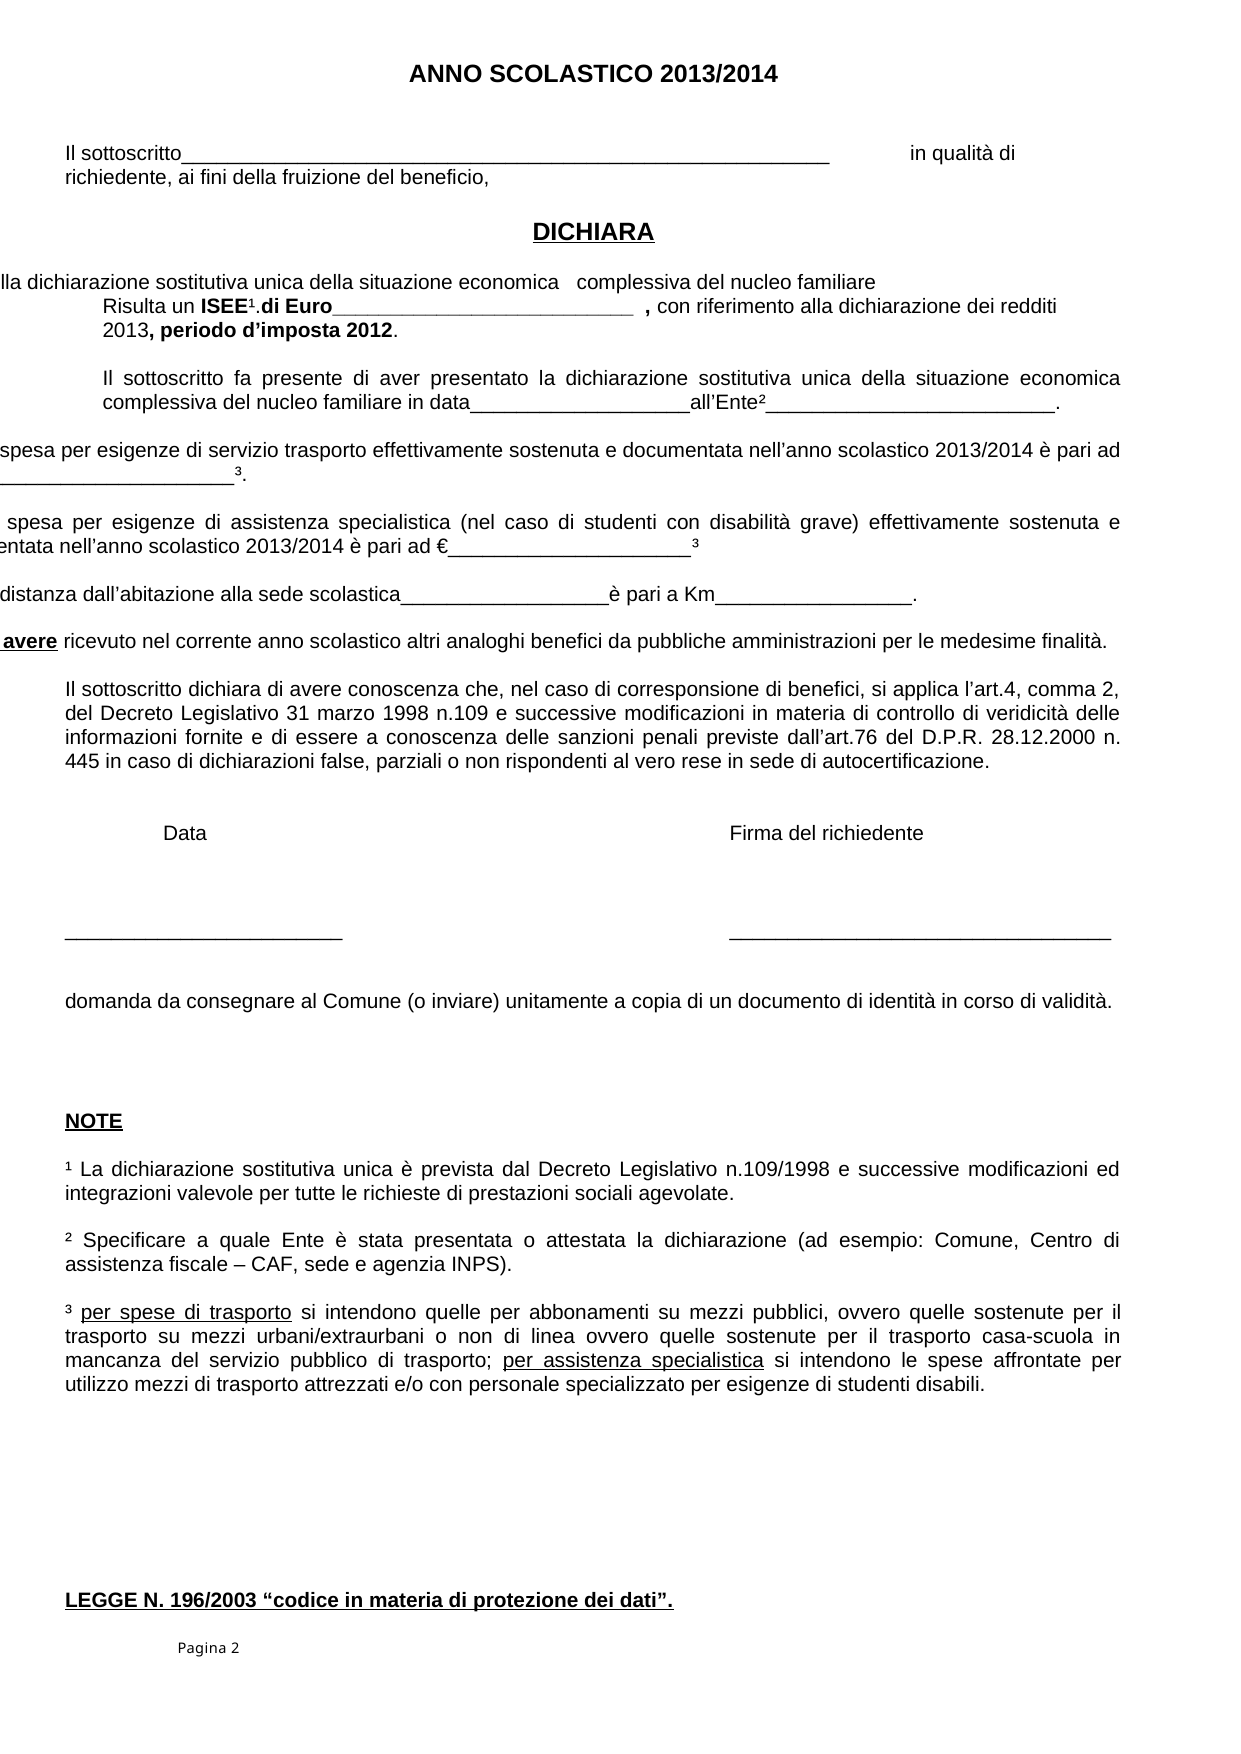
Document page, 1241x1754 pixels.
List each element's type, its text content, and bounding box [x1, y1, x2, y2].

text domanda da consegnare al Comune (o inviare) unitamente a copia di un documento di identità in corso di validità. [65, 989, 1122, 1013]
list Che la distanza dall’abitazione alla sede scolastica__________________è pari a Km_________________. [8, 581, 1122, 605]
list Che la spesa per esigenze di assistenza specialistica (nel caso di studenti con disabilità grave) effettivamente sostenuta e documentata nell’anno scolastico 2013/2014 è pari ad €_____________________³ [8, 509, 1122, 557]
text Il sottoscritto________________________________________________________ in qualità di [65, 141, 1122, 164]
text ³ per spese di trasporto si intendono quelle per abbonamenti su mezzi pubblici, ovvero quelle sostenute per il trasporto su mezzi urbani/extraurbani o non di linea ovvero quelle sostenute per il trasporto casa-scuola in mancanza del servizio pubblico di trasporto; per assistenza specialistica si intendono le spese affrontate per utilizzo mezzi di trasporto attrezzati e/o con personale specializzato per esigenze di studenti disabili. [65, 1300, 1122, 1396]
list Che nella dichiarazione sostitutiva unica della situazione economica complessiva del nucleo familiare [8, 270, 1122, 294]
text richiedente, ai fini della fruizione del beneficio, [65, 164, 1122, 188]
text 2013, periodo d’imposta 2012. [102, 318, 1122, 342]
text ANNO SCOLASTICO 2013/2014 [65, 59, 1122, 88]
text Data Firma del richiedente [65, 821, 1122, 845]
text ________________________ _________________________________ [65, 917, 1122, 941]
text Il sottoscritto fa presente di aver presentato la dichiarazione sostitutiva unica della situazione economica complessiva del nucleo familiare in data___________________all’Ente²_________________________. [102, 366, 1122, 414]
text NOTE [65, 1108, 1122, 1132]
text ² Specificare a quale Ente è stata presentata o attestata la dichiarazione (ad esempio: Comune, Centro di assistenza fiscale – CAF, sede e agenzia INPS). [65, 1228, 1122, 1276]
text LEGGE N. 196/2003 “codice in materia di protezione dei dati”. [65, 1588, 1122, 1612]
text Il sottoscritto dichiara di avere conoscenza che, nel caso di corresponsione di benefici, si applica l’art.4, comma 2, del Decreto Legislativo 31 marzo 1998 n.109 e successive modificazioni in materia di controllo di veridicità delle informazioni fornite e di essere a conoscenza delle sanzioni penali previste dall’art.76 del D.P.R. 28.12.2000 n. 445 in caso di dichiarazioni false, parziali o non rispondenti al vero rese in sede di autocertificazione. [65, 677, 1122, 773]
text ¹ La dichiarazione sostitutiva unica è prevista dal Decreto Legislativo n.109/1998 e successive modificazioni ed integrazioni valevole per tutte le richieste di prestazioni sociali agevolate. [65, 1156, 1122, 1204]
text Risulta un ISEE¹.di Euro__________________________ , con riferimento alla dichiarazione dei redditi [102, 294, 1122, 318]
list Di non avere ricevuto nel corrente anno scolastico altri analoghi benefici da pubbliche amministrazioni per le medesime finalità. [8, 629, 1122, 653]
text DICHIARA [65, 217, 1122, 246]
list Che la spesa per esigenze di servizio trasporto effettivamente sostenuta e documentata nell’anno scolastico 2013/2014 è pari ad €_________________________³. [8, 438, 1122, 486]
